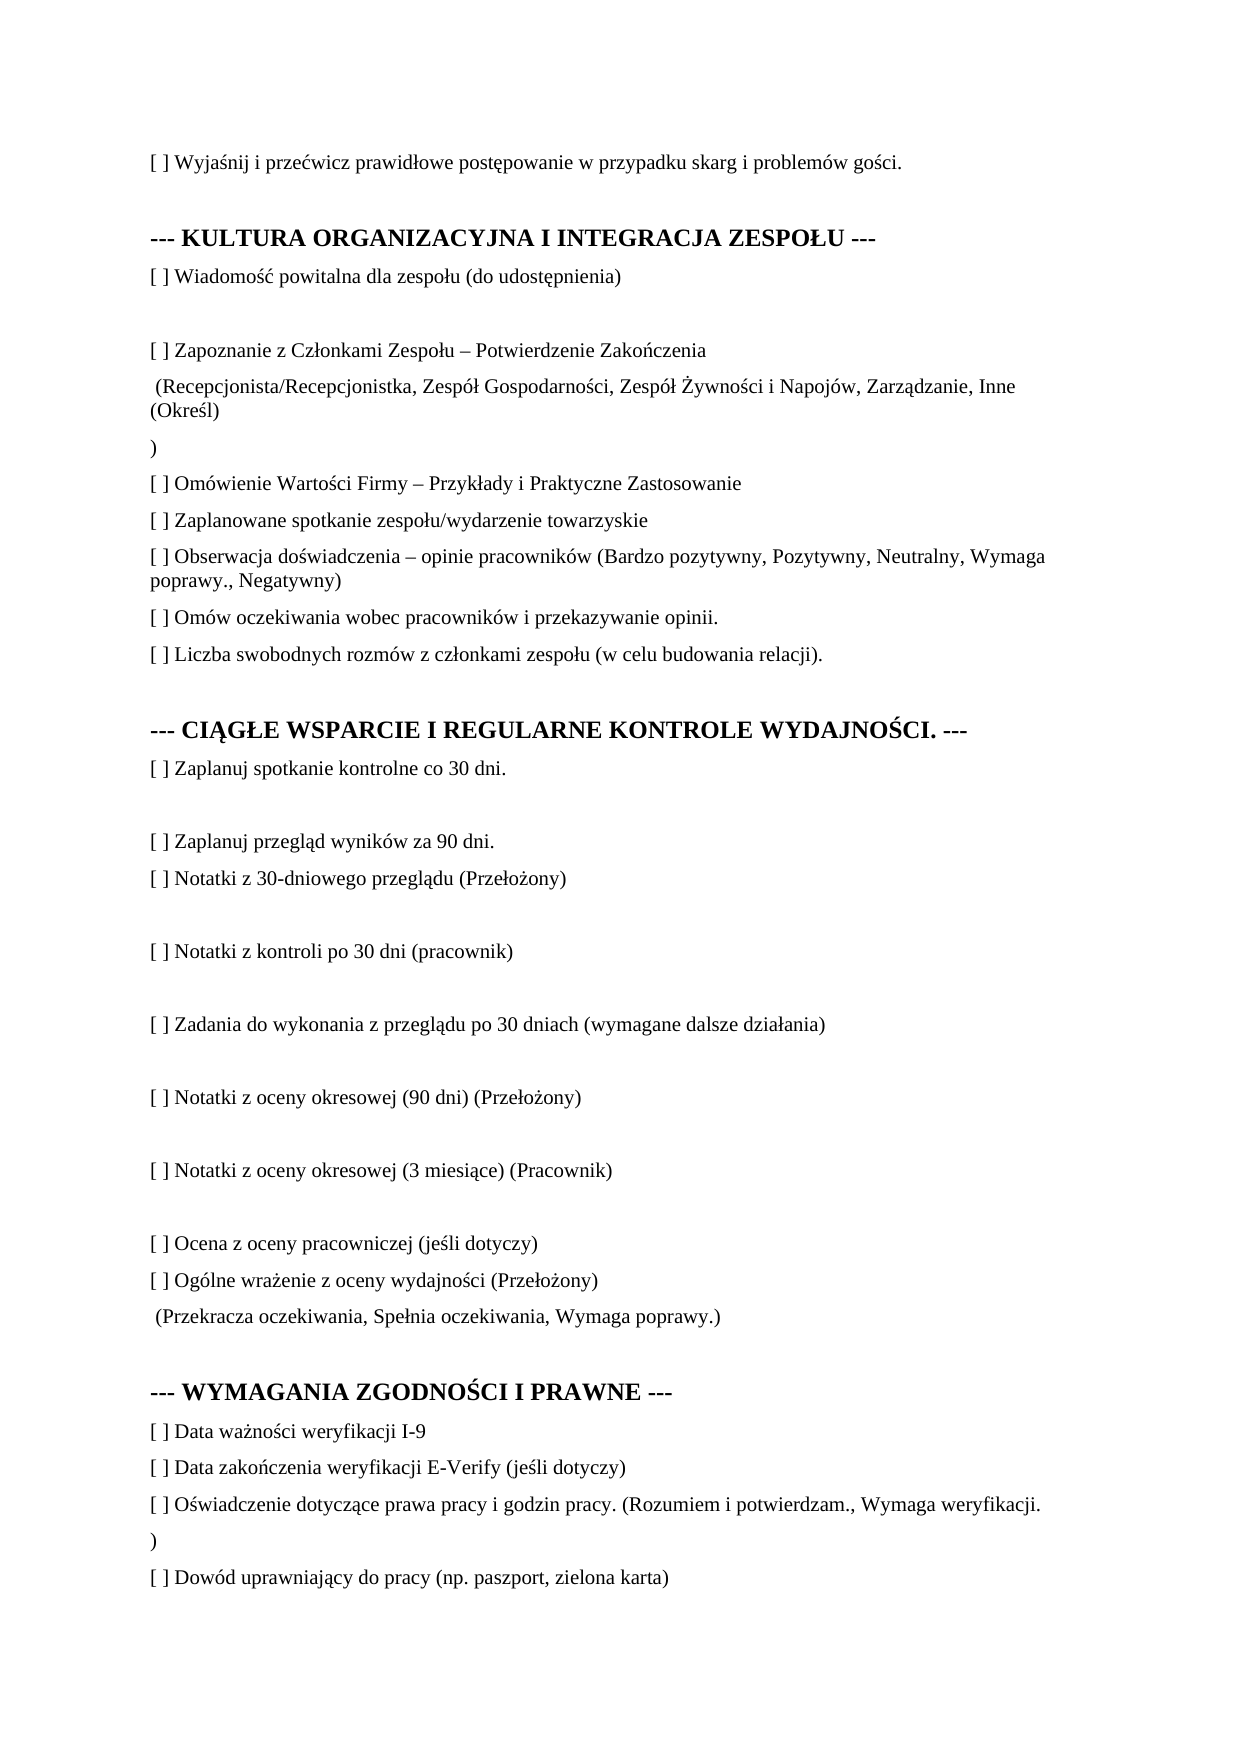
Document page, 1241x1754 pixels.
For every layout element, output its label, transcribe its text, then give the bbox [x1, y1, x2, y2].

text [ ] Notatki z kontroli po 30 dni (pracownik) [150, 939, 1090, 963]
text [ ] Zaplanuj spotkanie kontrolne co 30 dni. [150, 756, 1090, 780]
text [ ] Zaplanowane spotkanie zespołu/wydarzenie towarzyskie [150, 508, 1090, 532]
text [ ] Zadania do wykonania z przeglądu po 30 dniach (wymagane dalsze działania) [150, 1012, 1090, 1036]
text [ ] Obserwacja doświadczenia – opinie pracowników (Bardzo pozytywny, Pozytywny, Neutralny, Wymaga poprawy., Negatywny) [150, 544, 1090, 592]
text [ ] Notatki z 30-dniowego przeglądu (Przełożony) [150, 866, 1090, 890]
text [ ] Data zakończenia weryfikacji E-Verify (jeśli dotyczy) [150, 1455, 1090, 1479]
text (Recepcjonista/Recepcjonistka, Zespół Gospodarności, Zespół Żywności i Napojów, Zarządzanie, Inne (Określ) [150, 374, 1090, 422]
text [ ] Wyjaśnij i przećwicz prawidłowe postępowanie w przypadku skarg i problemów gości. [150, 150, 1090, 174]
text [ ] Wiadomość powitalna dla zespołu (do udostępnienia) [150, 264, 1090, 288]
text [ ] Zaplanuj przegląd wyników za 90 dni. [150, 829, 1090, 853]
text [ ] Ocena z oceny pracowniczej (jeśli dotyczy) [150, 1231, 1090, 1255]
text [ ] Oświadczenie dotyczące prawa pracy i godzin pracy. (Rozumiem i potwierdzam., Wymaga weryfikacji. [150, 1492, 1090, 1516]
text ) [150, 1528, 1090, 1552]
text [ ] Omów oczekiwania wobec pracowników i przekazywanie opinii. [150, 605, 1090, 629]
text [ ] Zapoznanie z Członkami Zespołu – Potwierdzenie Zakończenia [150, 337, 1090, 362]
text [ ] Notatki z oceny okresowej (3 miesiące) (Pracownik) [150, 1158, 1090, 1182]
text (Przekracza oczekiwania, Spełnia oczekiwania, Wymaga poprawy.) [150, 1304, 1090, 1328]
text --- KULTURA ORGANIZACYJNA I INTEGRACJA ZESPOŁU --- [150, 223, 1090, 252]
text [ ] Dowód uprawniający do pracy (np. paszport, zielona karta) [150, 1565, 1090, 1589]
text [ ] Data ważności weryfikacji I-9 [150, 1419, 1090, 1443]
text ) [150, 435, 1090, 459]
text --- WYMAGANIA ZGODNOŚCI I PRAWNE --- [150, 1377, 1090, 1406]
text [ ] Omówienie Wartości Firmy – Przykłady i Praktyczne Zastosowanie [150, 471, 1090, 495]
text [ ] Notatki z oceny okresowej (90 dni) (Przełożony) [150, 1085, 1090, 1109]
text [ ] Liczba swobodnych rozmów z członkami zespołu (w celu budowania relacji). [150, 642, 1090, 666]
text --- CIĄGŁE WSPARCIE I REGULARNE KONTROLE WYDAJNOŚCI. --- [150, 715, 1090, 743]
text [ ] Ogólne wrażenie z oceny wydajności (Przełożony) [150, 1268, 1090, 1292]
